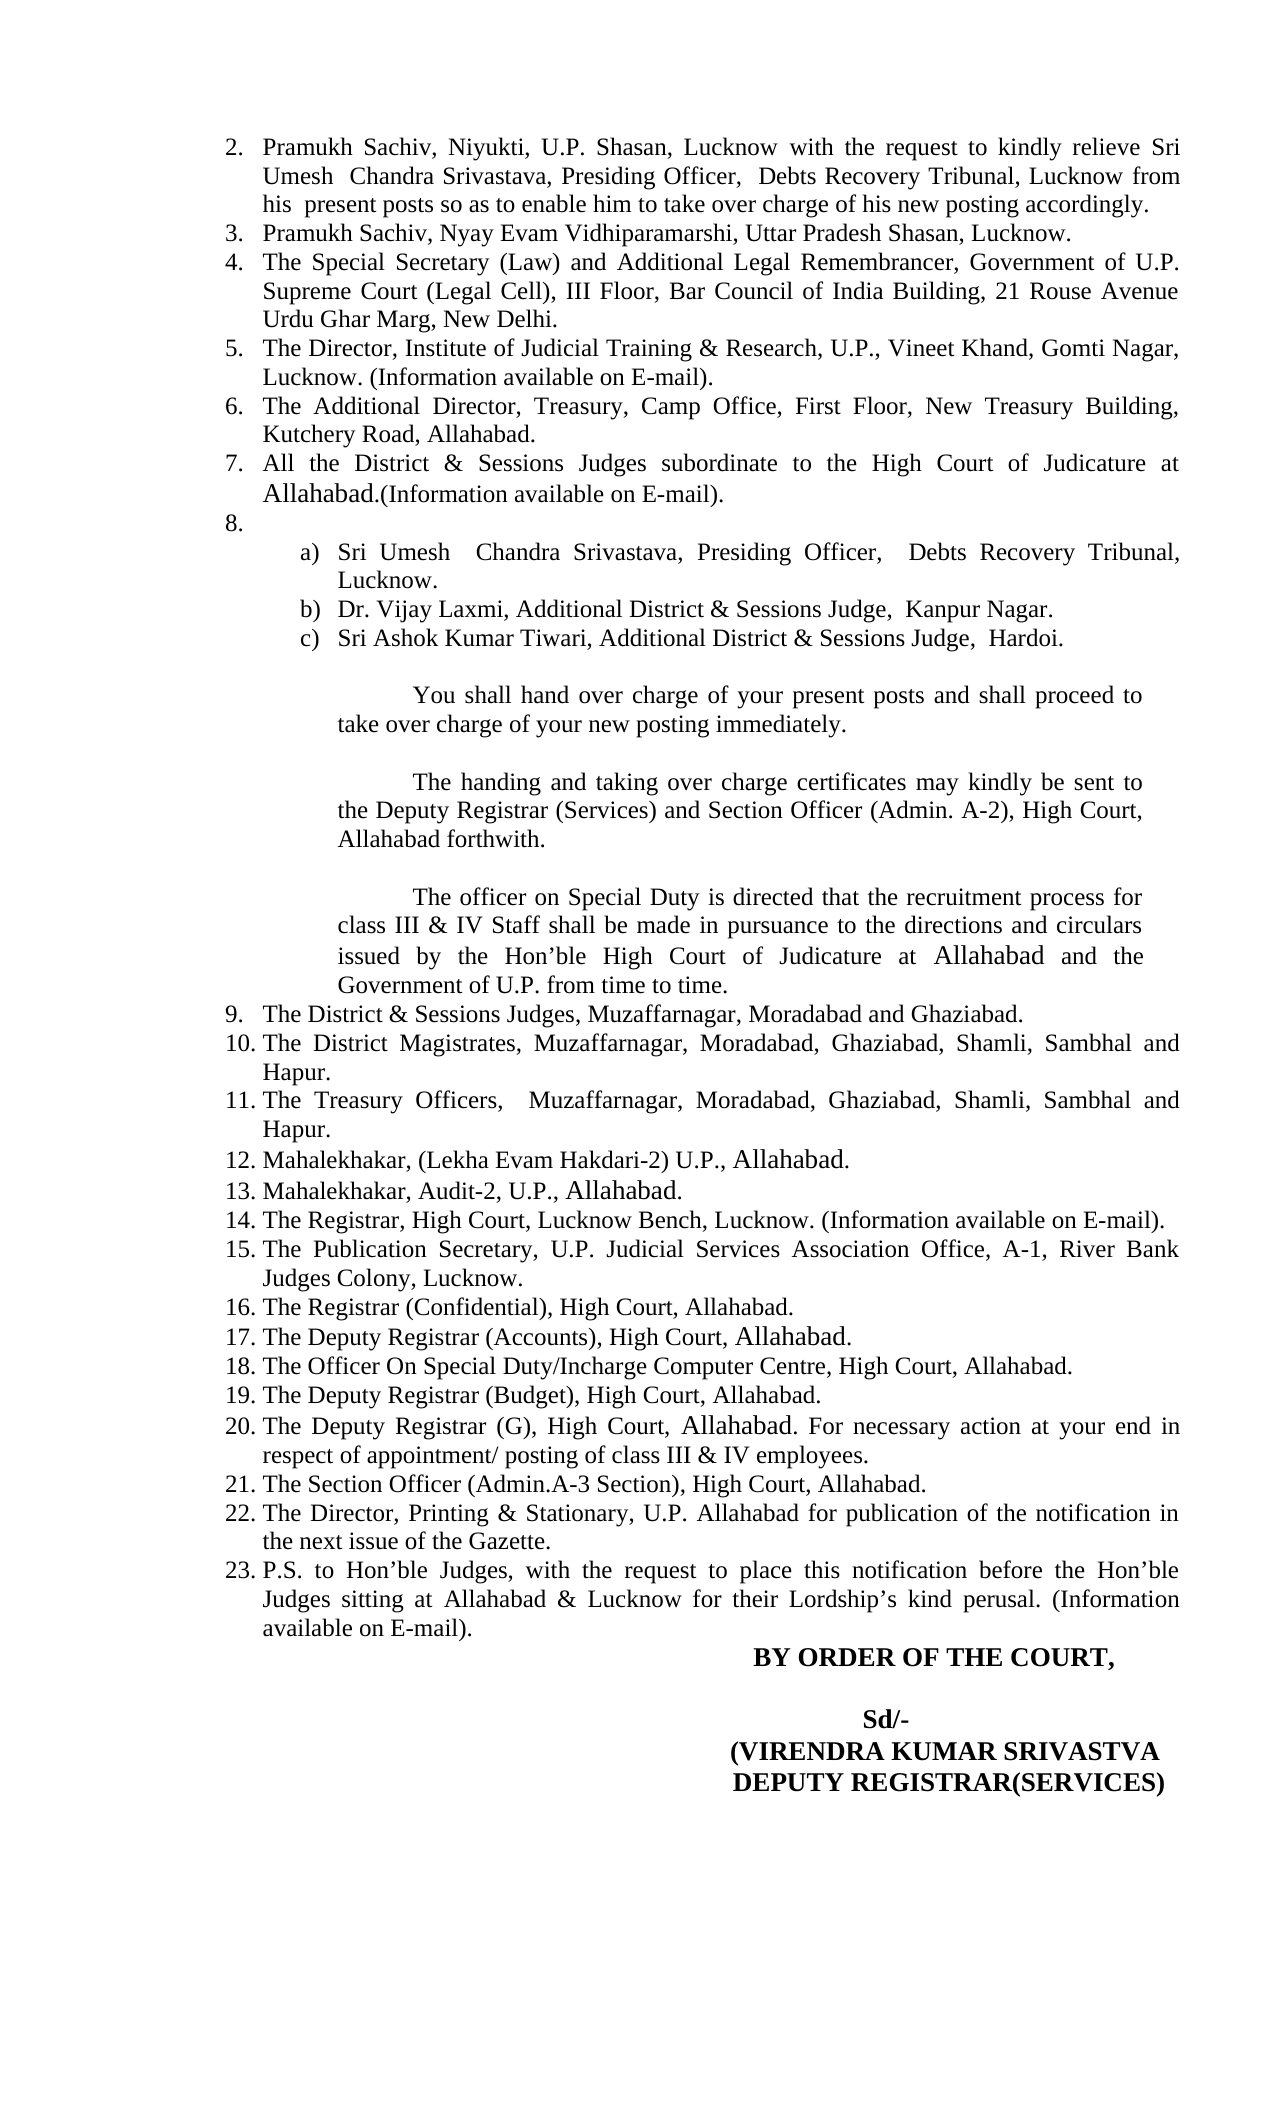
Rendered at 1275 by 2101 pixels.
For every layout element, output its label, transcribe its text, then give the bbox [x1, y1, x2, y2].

list The Deputy Registrar (G), High Court, Allahabad. For necessary action at your end in respect of appointment/ posting of class III & IV employees. [225, 1409, 1181, 1469]
list P.S. to Hon’ble Judges, with the request to place this notification before the Hon’ble Judges sitting at Allahabad & Lucknow for their Lordship’s kind perusal. (Information available on E-mail). [225, 1555, 1181, 1641]
text The handing and taking over charge certificates may kindly be sent to the Deputy Registrar (Services) and Section Officer (Admin. A-2), High Court, Allahabad forthwith. [337, 767, 1144, 853]
list The Officer On Special Duty/Incharge Computer Centre, High Court, Allahabad. [225, 1351, 1181, 1380]
list The Section Officer (Admin.A-3 Section), High Court, Allahabad. [225, 1469, 1181, 1498]
list Pramukh Sachiv, Nyay Evam Vidhiparamarshi, Uttar Pradesh Shasan, Lucknow. [225, 218, 1181, 247]
text 8. [225, 508, 1181, 537]
list The Treasury Officers, Muzaffarnagar, Moradabad, Ghaziabad, Shamli, Sambhal and Hapur. [225, 1086, 1181, 1143]
list The Deputy Registrar (Budget), High Court, Allahabad. [225, 1380, 1181, 1409]
text BY ORDER OF THE COURT, [562, 1641, 1181, 1672]
list The Special Secretary (Law) and Additional Legal Remembrancer, Government of U.P. Supreme Court (Legal Cell), III Floor, Bar Council of India Building, 21 Rouse Avenue Urdu Ghar Marg, New Delhi. [225, 247, 1181, 333]
list The Deputy Registrar (Accounts), High Court, Allahabad. [225, 1320, 1181, 1351]
list Mahalekhakar, Audit-2, U.P., Allahabad. [225, 1174, 1181, 1205]
list Dr. Vijay Laxmi, Additional District & Sessions Judge, Kanpur Nagar. [300, 594, 1181, 623]
text DEPUTY REGISTRAR(SERVICES) [712, 1766, 1181, 1797]
list Pramukh Sachiv, Niyukti, U.P. Shasan, Lucknow with the request to kindly relieve Sri Umesh Chandra Srivastava, Presiding Officer, Debts Recovery Tribunal, Lucknow from his present posts so as to enable him to take over charge of his new posting accordingly. [225, 132, 1181, 218]
text Sd/- [712, 1704, 1182, 1735]
text You shall hand over charge of your present posts and shall proceed to take over charge of your new posting immediately. [337, 681, 1144, 738]
list All the District & Sessions Judges subordinate to the High Court of Judicature at Allahabad.(Information available on E-mail). [225, 448, 1181, 508]
list Mahalekhakar, (Lekha Evam Hakdari-2) U.P., Allahabad. [225, 1143, 1181, 1174]
list The Director, Institute of Judicial Training & Research, U.P., Vineet Khand, Gomti Nagar, Lucknow. (Information available on E-mail). [225, 333, 1181, 391]
list The District Magistrates, Muzaffarnagar, Moradabad, Ghaziabad, Shamli, Sambhal and Hapur. [225, 1028, 1181, 1086]
list The Registrar, High Court, Lucknow Bench, Lucknow. (Information available on E-mail). [225, 1205, 1181, 1234]
list The Additional Director, Treasury, Camp Office, First Floor, New Treasury Building, Kutchery Road, Allahabad. [225, 391, 1181, 448]
list Sri Umesh Chandra Srivastava, Presiding Officer, Debts Recovery Tribunal, Lucknow. [300, 537, 1181, 594]
list The Director, Printing & Stationary, U.P. Allahabad for publication of the notification in the next issue of the Gazette. [225, 1498, 1181, 1555]
text The officer on Special Duty is directed that the recruitment process for class III & IV Staff shall be made in pursuance to the directions and circulars issued by the Hon’ble High Court of Judicature at Allahabad and the Government of U.P. from time to time. [337, 882, 1144, 999]
list Sri Ashok Kumar Tiwari, Additional District & Sessions Judge, Hardoi. [300, 623, 1181, 652]
list The District & Sessions Judges, Muzaffarnagar, Moradabad and Ghaziabad. [225, 999, 1181, 1028]
list The Registrar (Confidential), High Court, Allahabad. [225, 1292, 1181, 1320]
text (VIRENDRA KUMAR SRIVASTVA [712, 1735, 1181, 1766]
list The Publication Secretary, U.P. Judicial Services Association Office, A-1, River Bank Judges Colony, Lucknow. [225, 1234, 1181, 1292]
